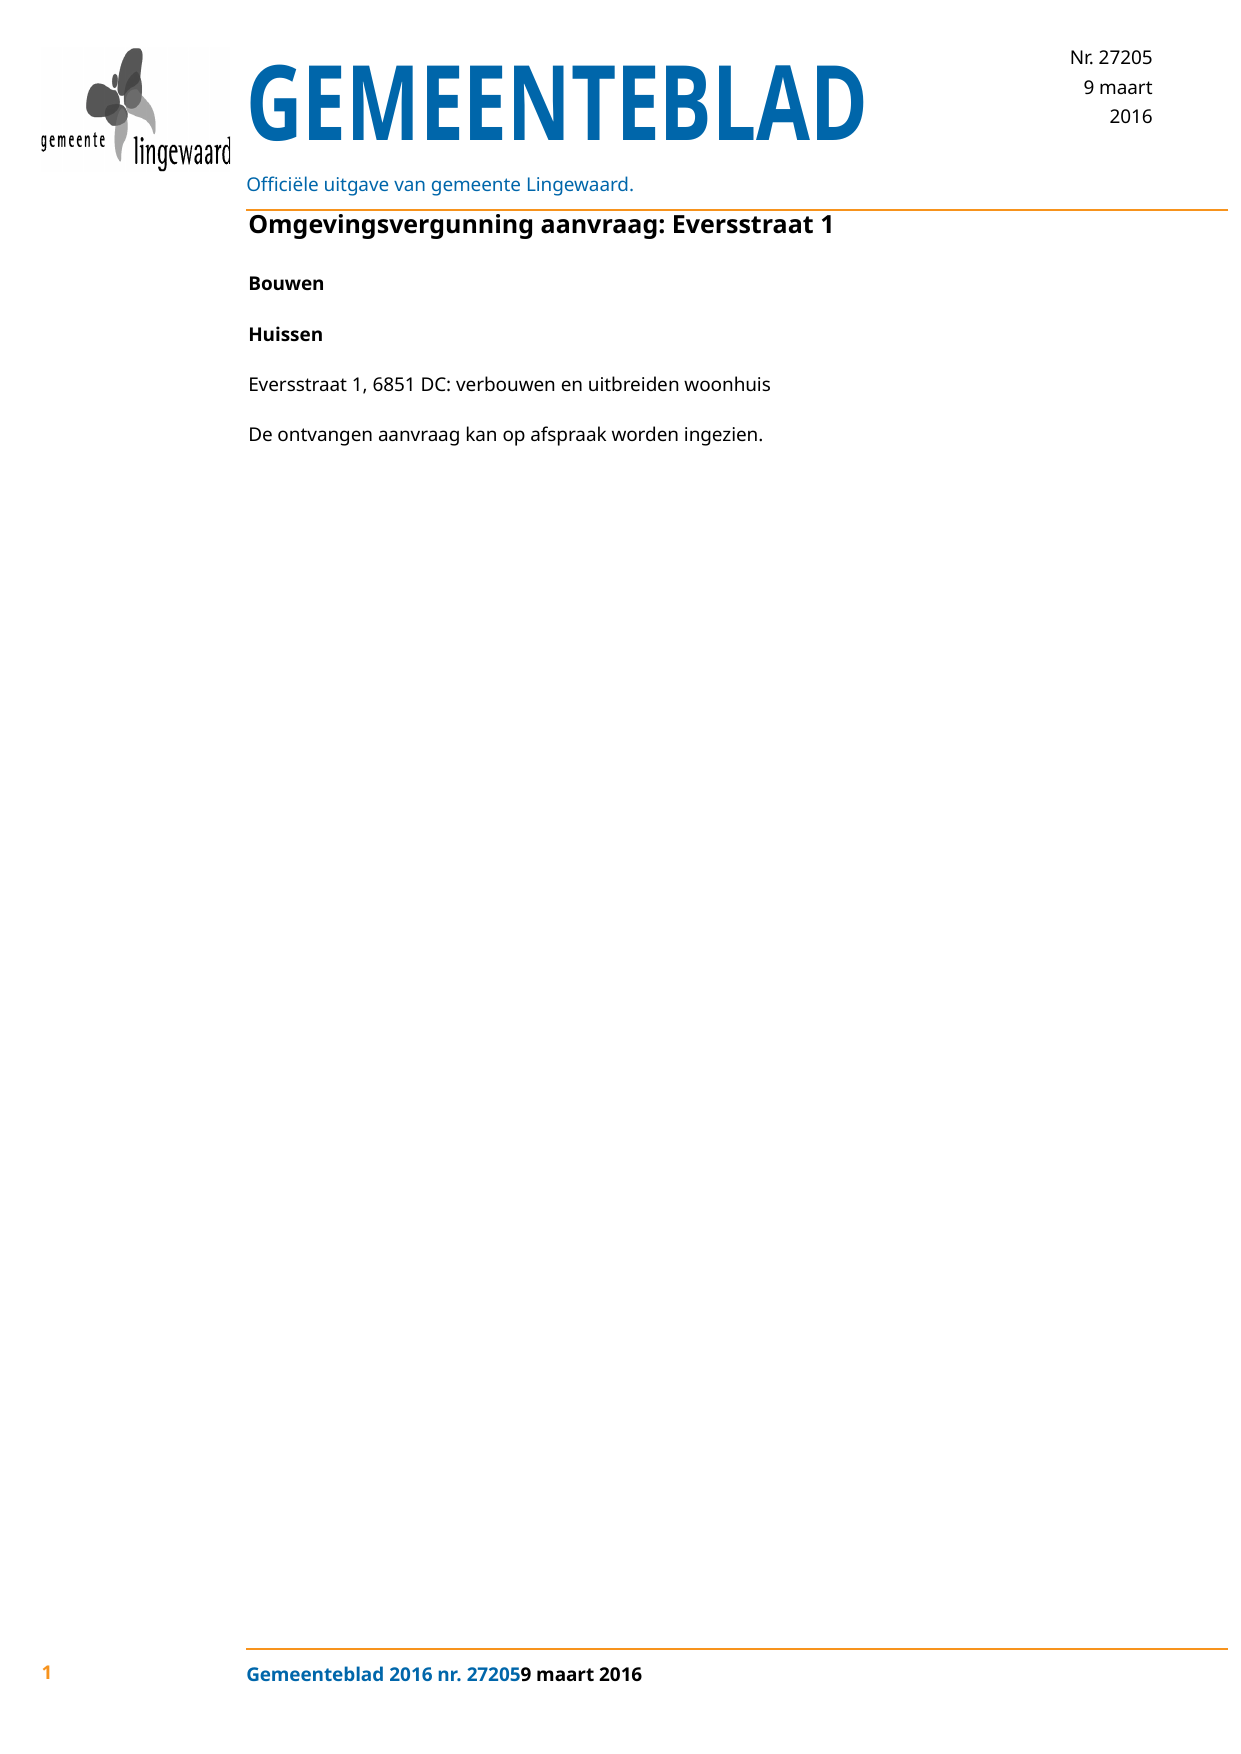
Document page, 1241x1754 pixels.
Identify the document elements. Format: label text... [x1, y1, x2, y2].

text Huissen [248, 321, 1152, 346]
text Bouwen [248, 270, 1152, 296]
picture [41, 47, 231, 172]
text Omgevingsvergunning aanvraag: Eversstraat 1 [248, 211, 1152, 241]
text De ontvangen aanvraag kan op afspraak worden ingezien. [248, 422, 1152, 447]
text Eversstraat 1, 6851 DC: verbouwen en uitbreiden woonhuis [248, 371, 1152, 397]
